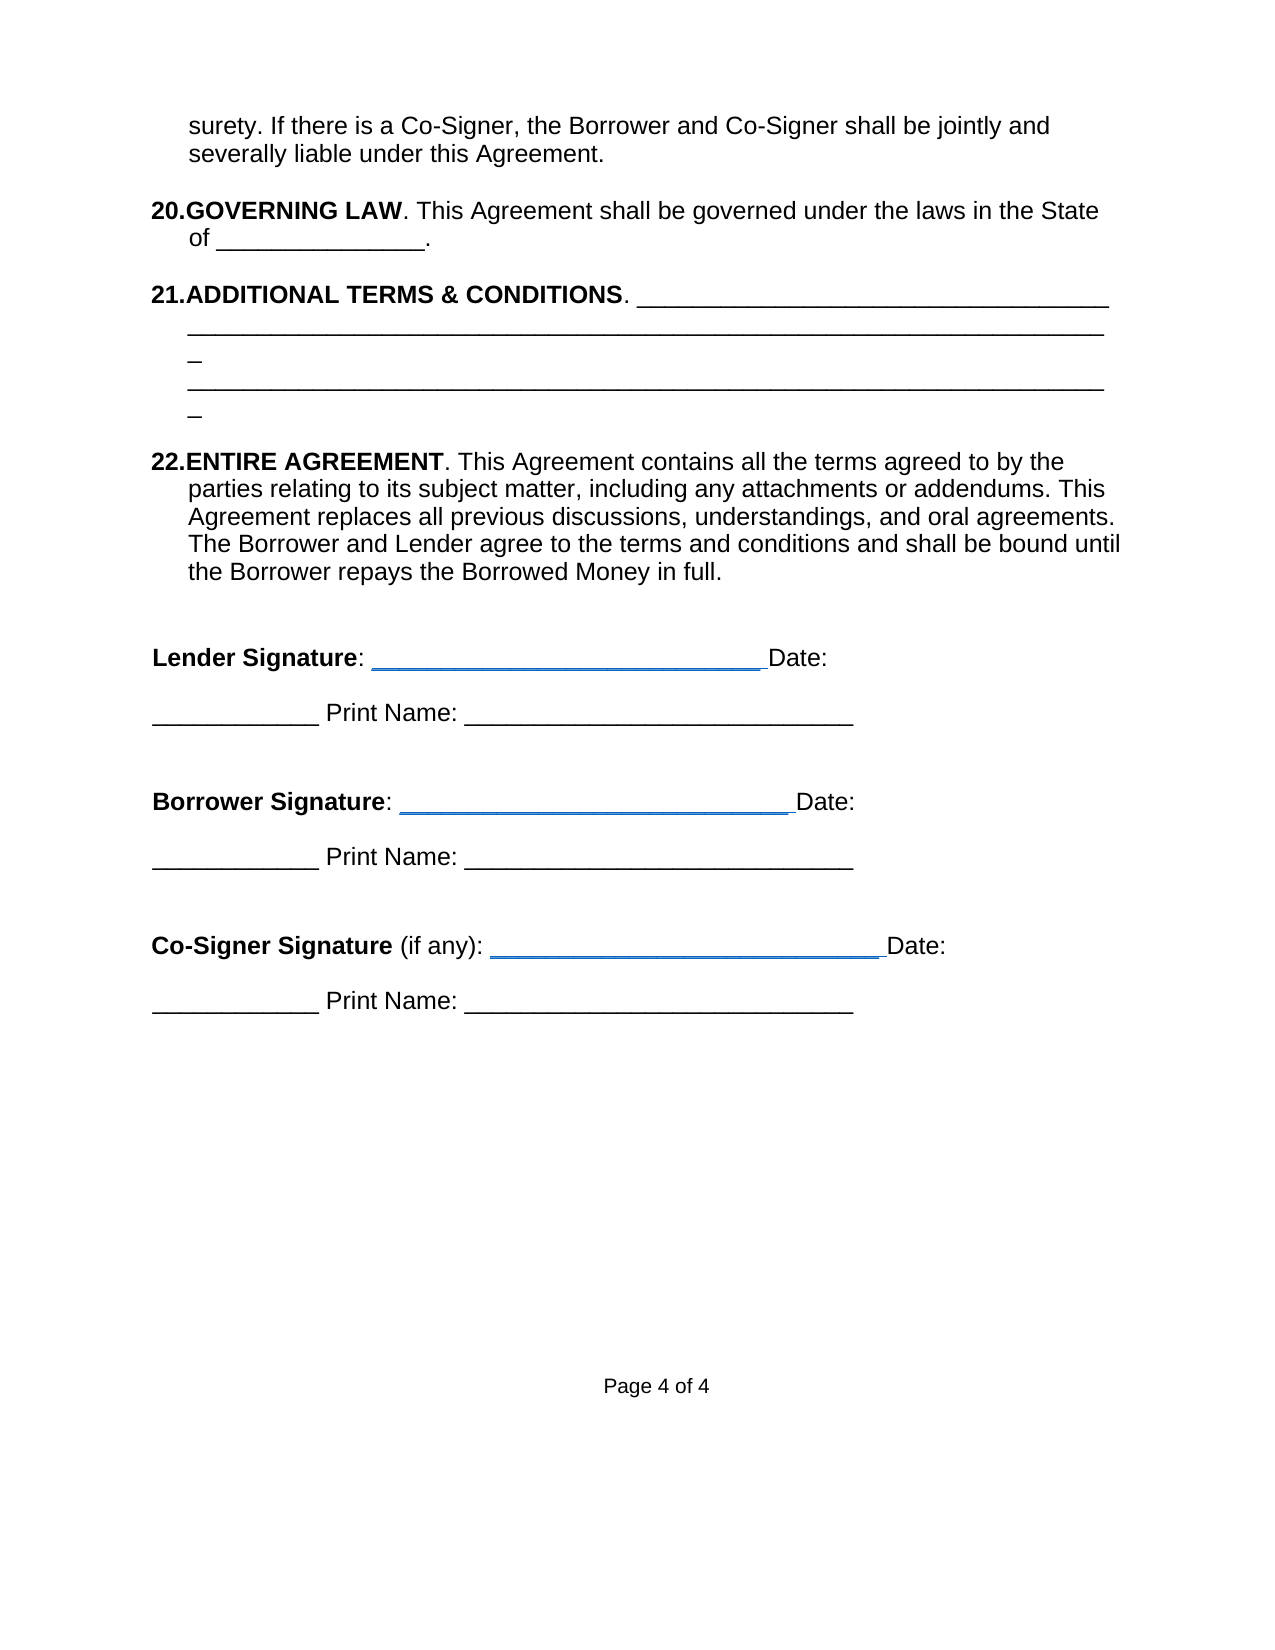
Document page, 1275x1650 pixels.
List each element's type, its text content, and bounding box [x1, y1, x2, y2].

text surety. If there is a Co-Signer, the Borrower and Co-Signer shall be jointly and severally liable under this Agreement. [152, 113, 1087, 168]
text Co-Signer Signature (if any): ____________________________ Date: ____________ Print Name: ____________________________ [151, 931, 1119, 1014]
text 20.GOVERNING LAW. This Agreement shall be governed under the laws in the State of _______________. [151, 197, 1109, 252]
text 22.ENTIRE AGREEMENT. This Agreement contains all the terms agreed to by the parties relating to its subject matter, including any attachments or addendums. This Agreement replaces all previous discussions, understandings, and oral agreements. The Borrower and Lender agree to the terms and conditions and shall be bound until the Borrower repays the Borrowed Money in full. [151, 448, 1129, 585]
text 21.ADDITIONAL TERMS & CONDITIONS. __________________________________ ___________________________________________________________________ ___________________________________________________________________ [151, 281, 1119, 419]
text Borrower Signature: ____________________________ Date: ____________ Print Name: ____________________________ [152, 787, 1028, 871]
text Lender Signature: ____________________________ Date: ____________ Print Name: ____________________________ [152, 643, 1000, 727]
text Page 4 of 4 [150, 1373, 1163, 1397]
